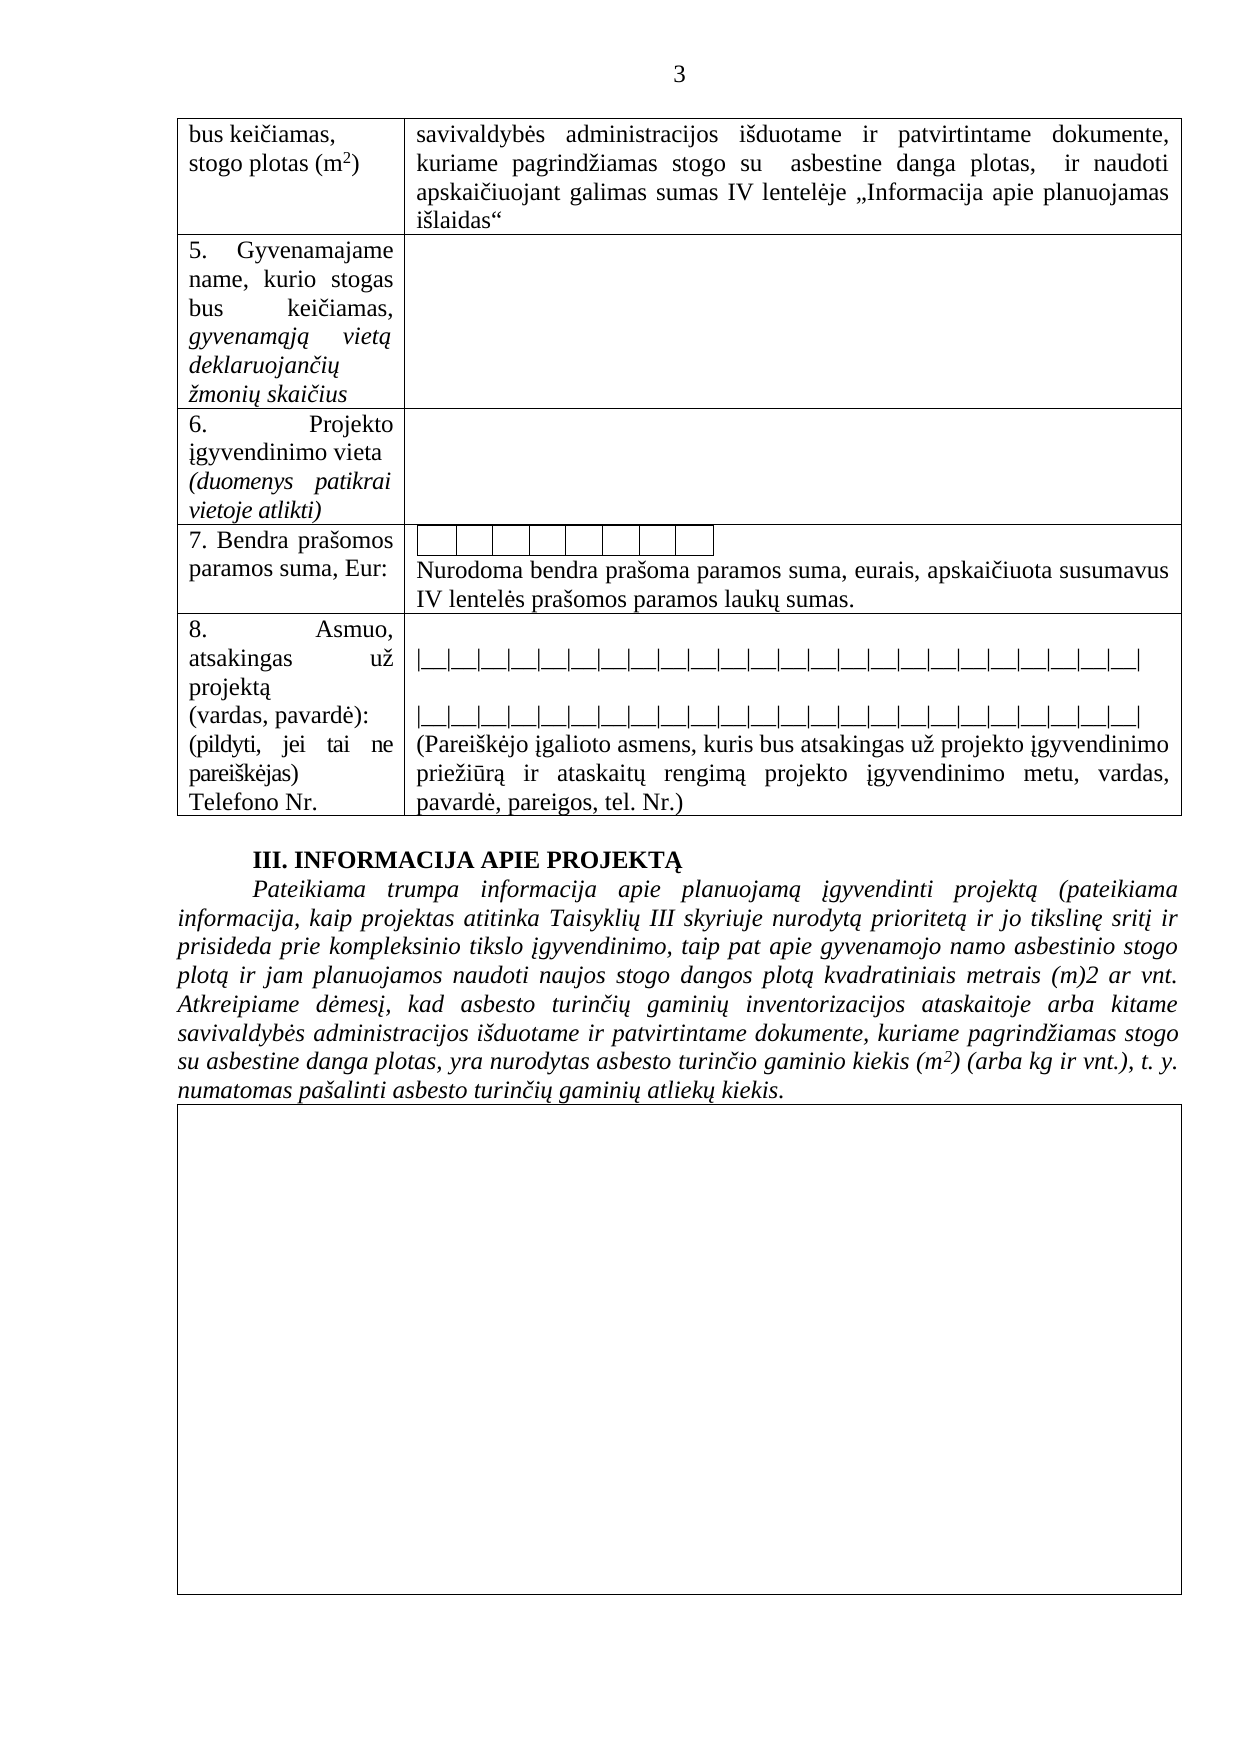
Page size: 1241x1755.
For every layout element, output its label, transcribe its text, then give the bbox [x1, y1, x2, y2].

table_header [566, 526, 602, 554]
table_header [418, 526, 456, 554]
table_cell |__|__|__|__|__|__|__|__|__|__|__|__|__|__|__|__|__|__|__|__|__|__|__|__| |__|__|__|__|__|__|__|__|__|__|__|__|__|__|__|__|__|__|__|__|__|__|__|__| (Pareiškėjo įgalioto asmens, kuris bus atsakingas už projekto įgyvendinimo priežiūrą ir ataskaitų rengimą projekto įgyvendinimo metu, vardas, pavardė, pareigos, tel. Nr.) [405, 614, 1181, 815]
table_header [178, 1105, 1181, 1594]
table_header [530, 526, 565, 554]
table_cell savivaldybės administracijos išduotame ir patvirtintame dokumente, kuriame pagrindžiamas stogo su asbestine danga plotas, ir naudoti apskaičiuojant galimas sumas IV lentelėje „Informacija apie planuojamas išlaidas“ [405, 119, 1181, 234]
table_header [676, 526, 713, 554]
table_cell [405, 409, 1181, 524]
table_header [457, 526, 492, 554]
table_cell [405, 235, 1181, 408]
table_header [640, 526, 675, 554]
table_cell bus keičiamas, stogo plotas (m2) [178, 119, 404, 234]
table_cell 8. Asmuo, atsakingas už projektą (vardas, pavardė): (pildyti, jei tai ne pareiškėjas) Telefono Nr. [178, 614, 404, 815]
table_cell 5. Gyvenamajame name, kurio stogas bus keičiamas, gyvenamąją vietą deklaruojančių žmonių skaičius [178, 235, 404, 408]
text Pateikiama trumpa informacija apie planuojamą įgyvendinti projektą (pateikiama informacija, kaip projektas atitinka Taisyklių III skyriuje nurodytą prioritetą ir jo tikslinę sritį ir prisideda prie kompleksinio tikslo įgyvendinimo, taip pat apie gyvenamojo namo asbestinio stogo plotą ir jam planuojamos naudoti naujos stogo dangos plotą kvadratiniais metrais (m)2 ar vnt. Atkreipiame dėmesį, kad asbesto turinčių gaminių inventorizacijos ataskaitoje arba kitame savivaldybės administracijos išduotame ir patvirtintame dokumente, kuriame pagrindžiamas stogo su asbestine danga plotas, yra nurodytas asbesto turinčio gaminio kiekis (m2) (arba kg ir vnt.), t. y. numatomas pašalinti asbesto turinčių gaminių atliekų kiekis. [177, 874, 1181, 1104]
table_header [493, 526, 529, 554]
text III. INFORMACIJA APIE PROJEKTĄ [177, 845, 1181, 874]
table_cell Nurodoma bendra prašoma paramos suma, eurais, apskaičiuota susumavus IV lentelės prašomos paramos laukų sumas. [405, 525, 1181, 613]
table_header [603, 526, 639, 554]
table_cell 6. Projekto įgyvendinimo vieta (duomenys patikrai vietoje atlikti) [178, 409, 404, 524]
table_cell 7. Bendra prašomos paramos suma, Eur: [178, 525, 404, 613]
